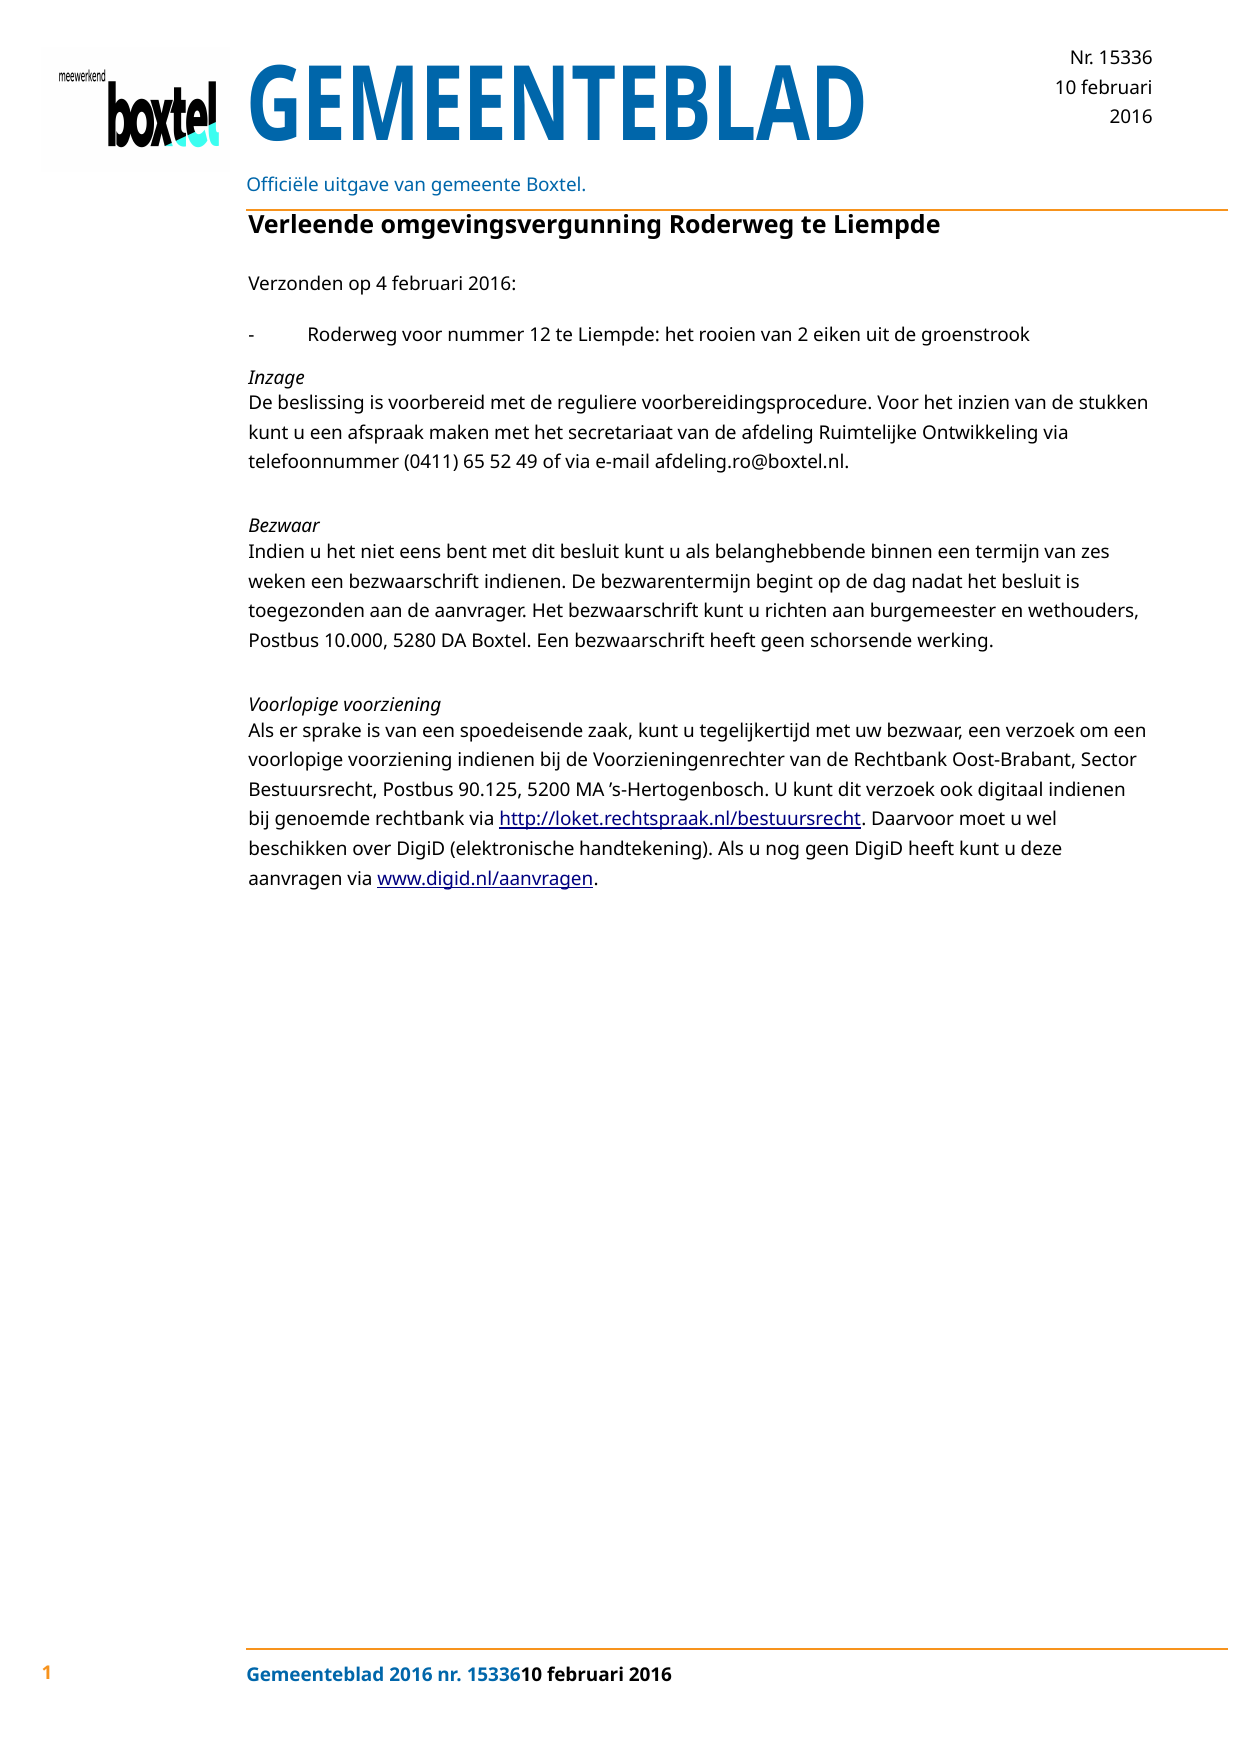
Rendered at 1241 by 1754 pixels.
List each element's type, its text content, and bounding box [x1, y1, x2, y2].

text Voorlopige voorziening [248, 691, 1152, 717]
text Verzonden op 4 februari 2016: [248, 270, 1152, 296]
text Bezwaar [248, 513, 1152, 538]
picture [41, 47, 231, 172]
text Verleende omgevingsvergunning Roderweg te Liempde [248, 211, 1152, 241]
list Roderweg voor nummer 12 te Liempde: het rooien van 2 eiken uit de groenstrook [248, 321, 1152, 346]
text De beslissing is voorbereid met de reguliere voorbereidingsprocedure. Voor het inzien van de stukken kunt u een afspraak maken met het secretariaat van de afdeling Ruimtelijke Ontwikkeling via telefoonnummer (0411) 65 52 49 of via e-mail afdeling.ro@boxtel.nl. [248, 389, 1152, 474]
text Als er sprake is van een spoedeisende zaak, kunt u tegelijkertijd met uw bezwaar, een verzoek om een voorlopige voorziening indienen bij de Voorzieningenrechter van de Rechtbank Oost-Brabant, Sector Bestuursrecht, Postbus 90.125, 5200 MA ’s-Hertogenbosch. U kunt dit verzoek ook digitaal indienen bij genoemde rechtbank via http://loket.rechtspraak.nl/bestuursrecht. Daarvoor moet u wel beschikken over DigiD (elektronische handtekening). Als u nog geen DigiD heeft kunt u deze aanvragen via www.digid.nl/aanvragen. [248, 717, 1152, 891]
text Indien u het niet eens bent met dit besluit kunt u als belanghebbende binnen een termijn van zes weken een bezwaarschrift indienen. De bezwarentermijn begint op de dag nadat het besluit is toegezonden aan de aanvrager. Het bezwaarschrift kunt u richten aan burgemeester en wethouders, Postbus 10.000, 5280 DA Boxtel. Een bezwaarschrift heeft geen schorsende werking. [248, 538, 1152, 653]
text Inzage [248, 364, 1152, 389]
